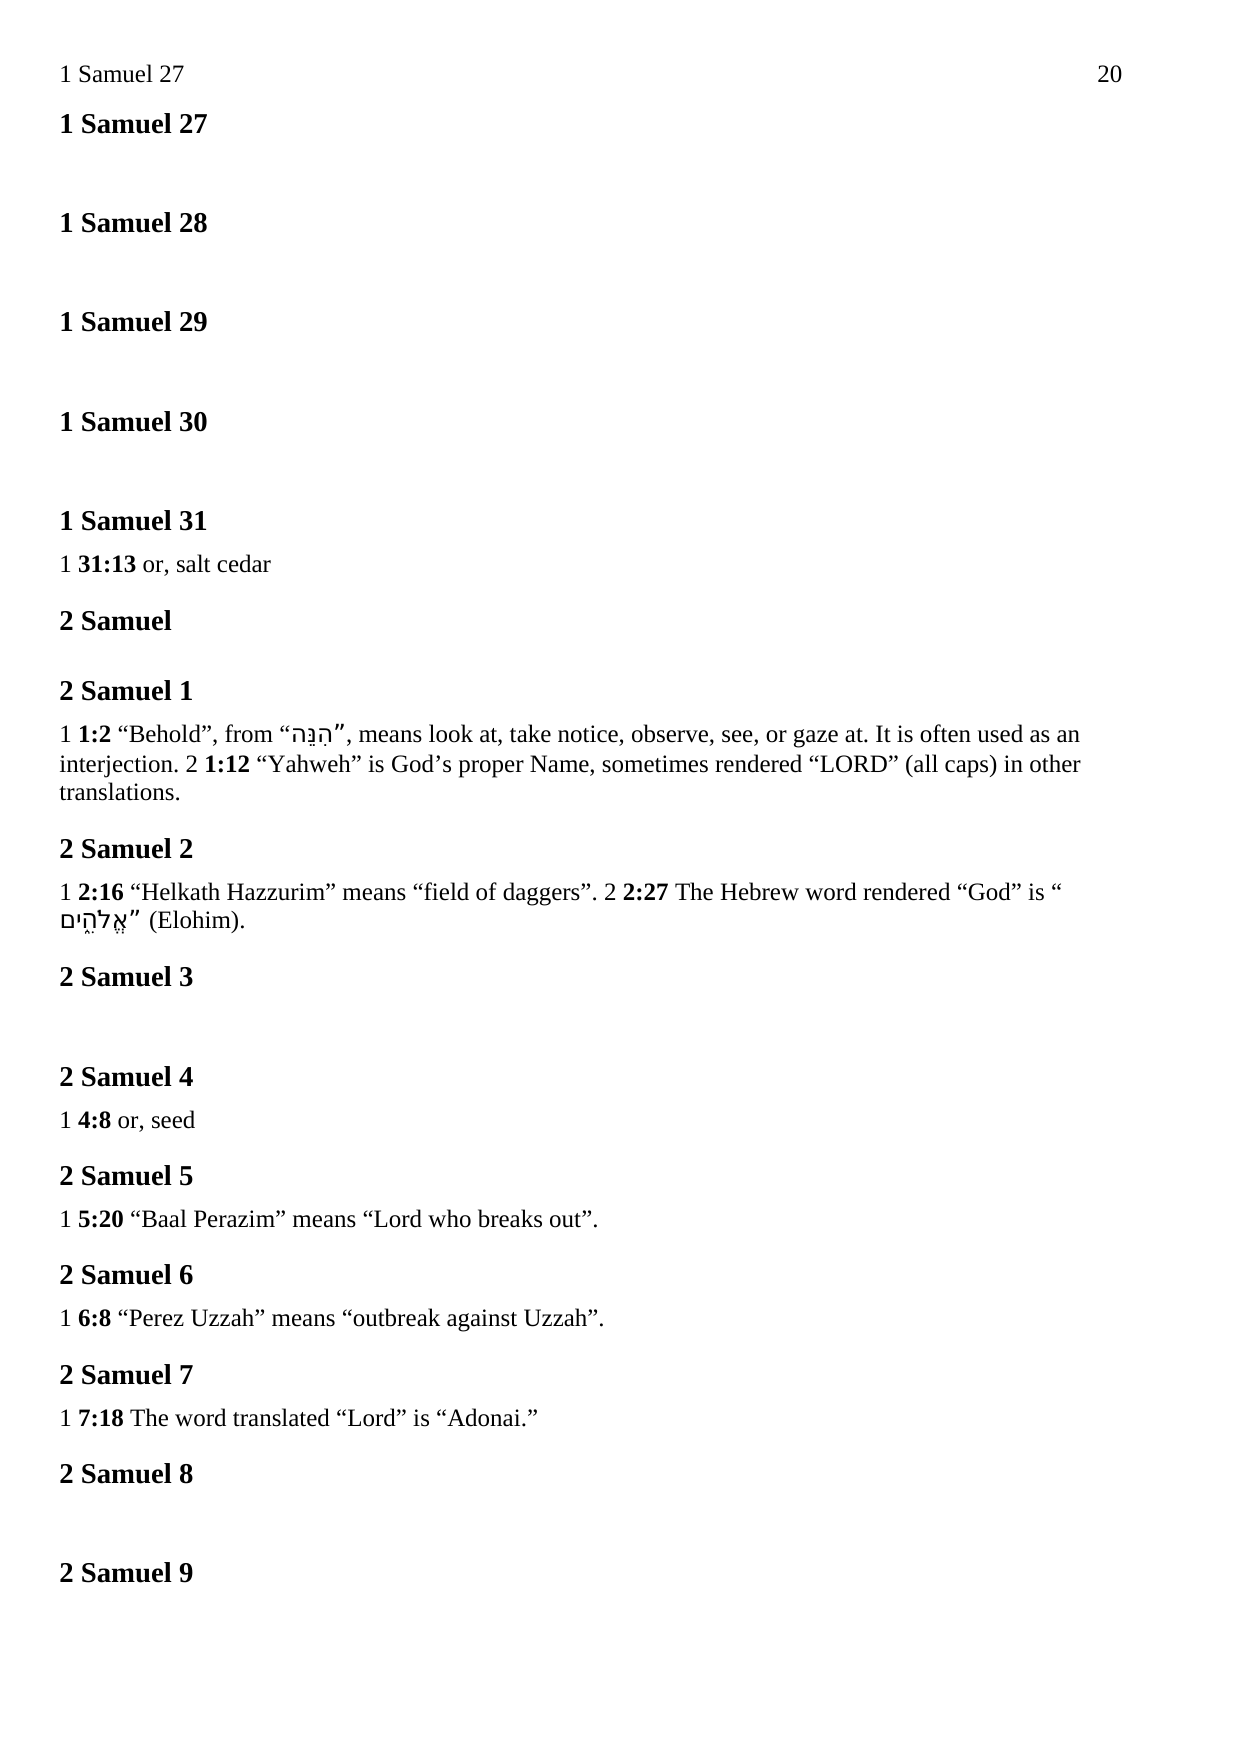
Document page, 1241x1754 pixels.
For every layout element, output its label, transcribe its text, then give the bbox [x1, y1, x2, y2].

subtitle 2 Samuel 2 [59, 831, 1122, 864]
text 1 2:16 “Helkath Hazzurim” means “field of daggers”. 2 2:27 The Hebrew word rendered “God” is “אֱלֹהִ֑ים” (Elohim). [59, 877, 1122, 935]
subtitle 1 Samuel 27 [59, 106, 1122, 139]
subtitle 2 Samuel 9 [59, 1556, 1122, 1589]
subtitle 2 Samuel 1 [59, 674, 1122, 707]
subtitle 2 Samuel 6 [59, 1258, 1122, 1291]
subtitle 1 Samuel 29 [59, 305, 1122, 338]
text 1 1:2 “Behold”, from “הִנֵּה”, means look at, take notice, observe, see, or gaze at. It is often used as an interjection. 2 1:12 “Yahweh” is God’s proper Name, sometimes rendered “LORD” (all caps) in other translations. [59, 719, 1122, 806]
text 1 5:20 “Baal Perazim” means “Lord who breaks out”. [59, 1204, 1122, 1233]
text 1 7:18 The word translated “Lord” is “Adonai.” [59, 1403, 1122, 1432]
subtitle 2 Samuel 5 [59, 1158, 1122, 1192]
subtitle 2 Samuel [59, 603, 1122, 636]
subtitle 2 Samuel 7 [59, 1357, 1122, 1390]
subtitle 2 Samuel 3 [59, 960, 1122, 993]
text 1 4:8 or, seed [59, 1105, 1122, 1133]
text 1 31:13 or, salt cedar [59, 549, 1122, 578]
subtitle 2 Samuel 4 [59, 1059, 1122, 1092]
subtitle 2 Samuel 8 [59, 1457, 1122, 1490]
subtitle 1 Samuel 30 [59, 404, 1122, 437]
subtitle 1 Samuel 28 [59, 206, 1122, 239]
subtitle 1 Samuel 31 [59, 504, 1122, 537]
text 1 6:8 “Perez Uzzah” means “outbreak against Uzzah”. [59, 1303, 1122, 1332]
